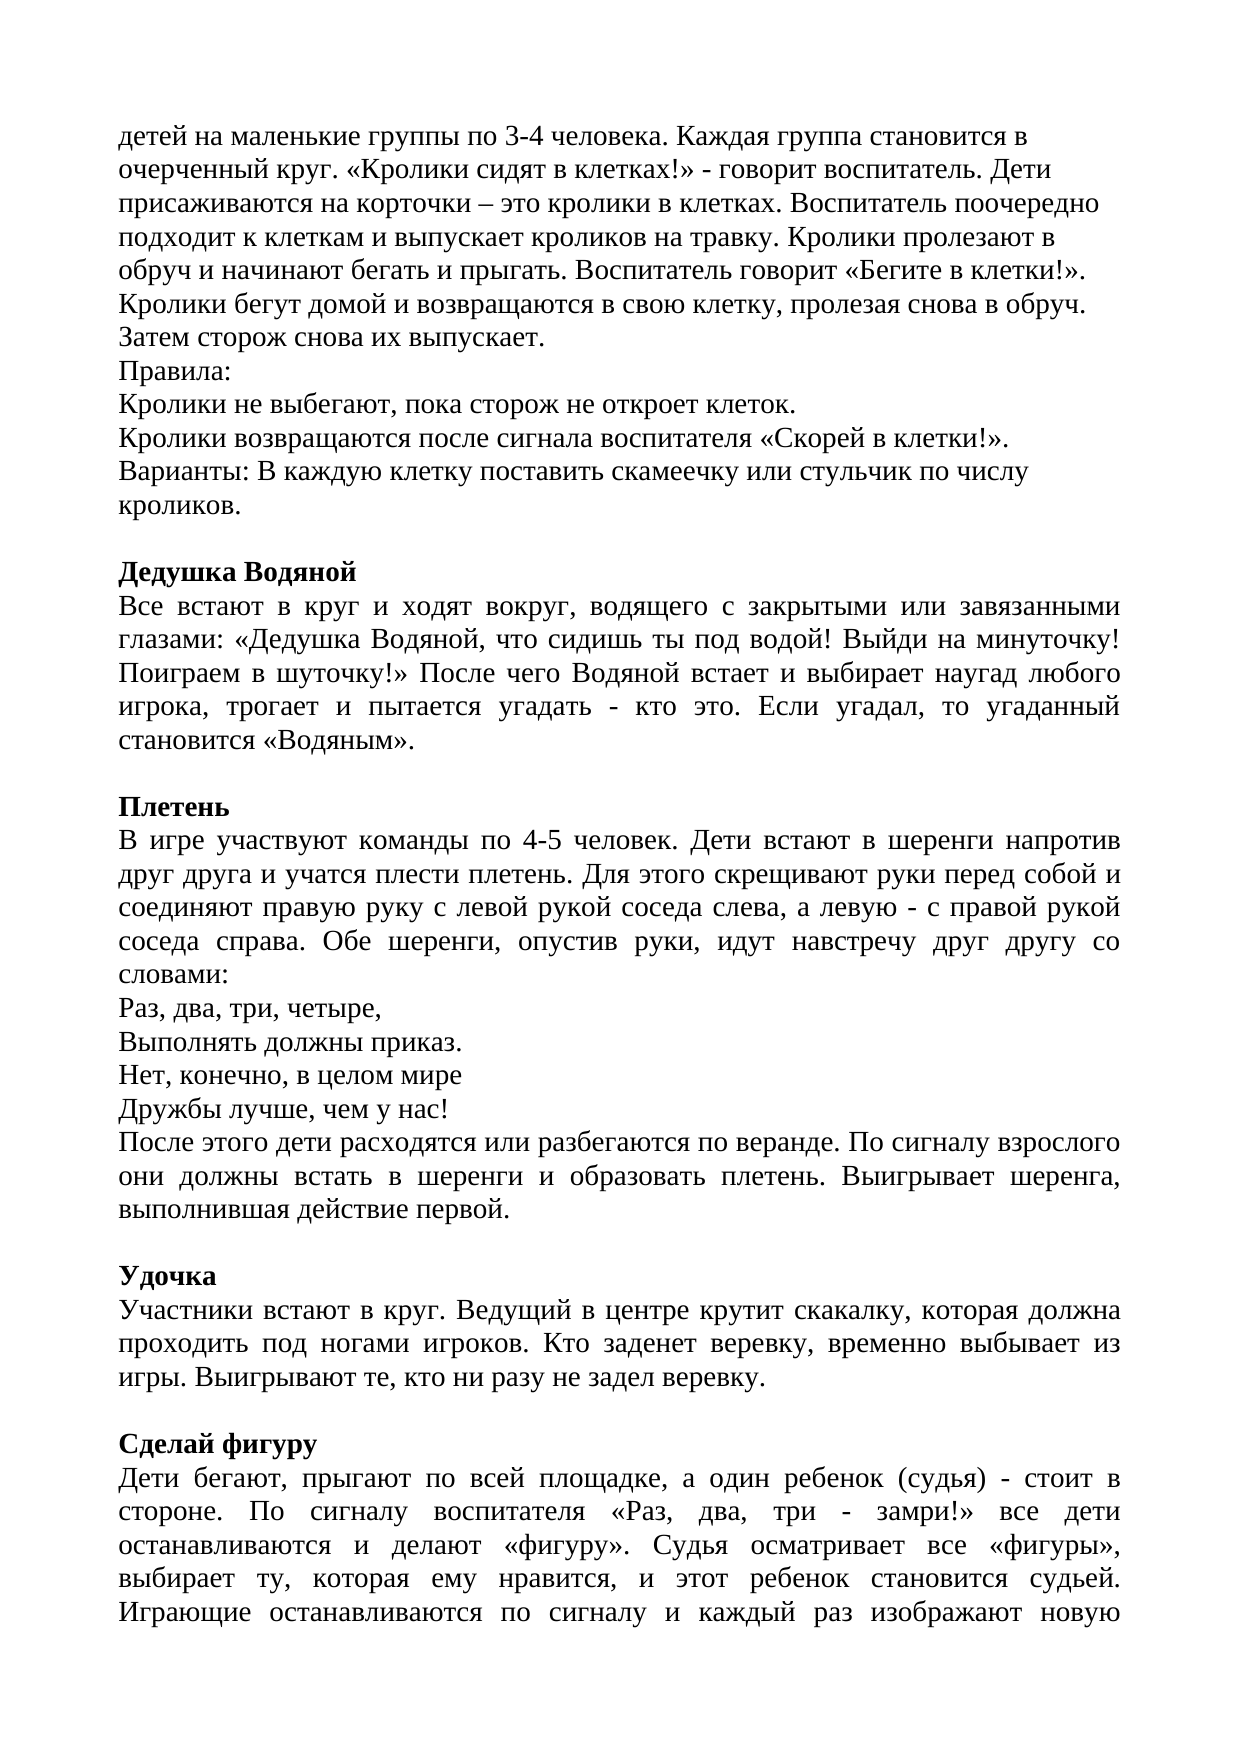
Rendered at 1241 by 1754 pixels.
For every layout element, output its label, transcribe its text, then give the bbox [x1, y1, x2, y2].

text Кролики возвращаются после сигнала воспитателя «Скорей в клетки!». [118, 420, 1122, 453]
text Нет, конечно, в целом мире [118, 1057, 1122, 1091]
text Варианты: В каждую клетку поставить скамеечку или стульчик по числу кроликов. [118, 453, 1122, 521]
text После этого дети расходятся или разбегаются по веранде. По сигналу взрослого они должны встать в шеренги и образовать плетень. Выигрывает шеренга, выполнившая действие первой. [118, 1124, 1122, 1225]
text Удочка [118, 1258, 1122, 1292]
text Выполнять должны приказ. [118, 1024, 1122, 1057]
text Дети бегают, прыгают по всей площадке, а один ребенок (судья) - стоит в стороне. По сигналу воспитателя «Раз, два, три - замри!» все дети останавливаются и делают «фигуру». Судья осматривает все «фигуры», выбирает ту, которая ему нравится, и этот ребенок становится судьей. Играющие останавливаются по сигналу и каждый раз изображают новую [118, 1460, 1122, 1627]
text Дружбы лучше, чем у нас! [118, 1091, 1122, 1124]
text Кролики не выбегают, пока сторож не откроет клеток. [118, 386, 1122, 420]
text В игре участвуют команды по 4-5 человек. Дети встают в шеренги напротив друг друга и учатся плести плетень. Для этого скрещивают руки перед собой и соединяют правую руку с левой рукой соседа слева, а левую - с правой рукой соседа справа. Обе шеренги, опустив руки, идут навстречу друг другу со словами: [118, 822, 1122, 990]
text Правила: [118, 353, 1122, 386]
text Участники встают в круг. Ведущий в центре крутит скакалку, которая должна проходить под ногами игроков. Кто заденет веревку, временно выбывает из игры. Выигрывают те, кто ни разу не задел веревку. [118, 1292, 1122, 1393]
text детей на маленькие группы по 3-4 человека. Каждая группа становится в очерченный круг. «Кролики сидят в клетках!» - говорит воспитатель. Дети присаживаются на корточки – это кролики в клетках. Воспитатель поочередно подходит к клеткам и выпускает кроликов на травку. Кролики пролезают в обруч и начинают бегать и прыгать. Воспитатель говорит «Бегите в клетки!». Кролики бегут домой и возвращаются в свою клетку, пролезая снова в обруч. Затем сторож снова их выпускает. [118, 118, 1122, 353]
text Дедушка Водяной [118, 554, 1122, 588]
text Все встают в круг и ходят вокруг, водящего с закрытыми или завязанными глазами: «Дедушка Водяной, что сидишь ты под водой! Выйди на минуточку! Поиграем в шуточку!» После чего Водяной встает и выбирает наугад любого игрока, трогает и пытается угадать - кто это. Если угадал, то угаданный становится «Водяным». [118, 588, 1122, 755]
text Сделай фигуру [118, 1426, 1122, 1460]
text Раз, два, три, четыре, [118, 990, 1122, 1024]
text Плетень [118, 789, 1122, 822]
